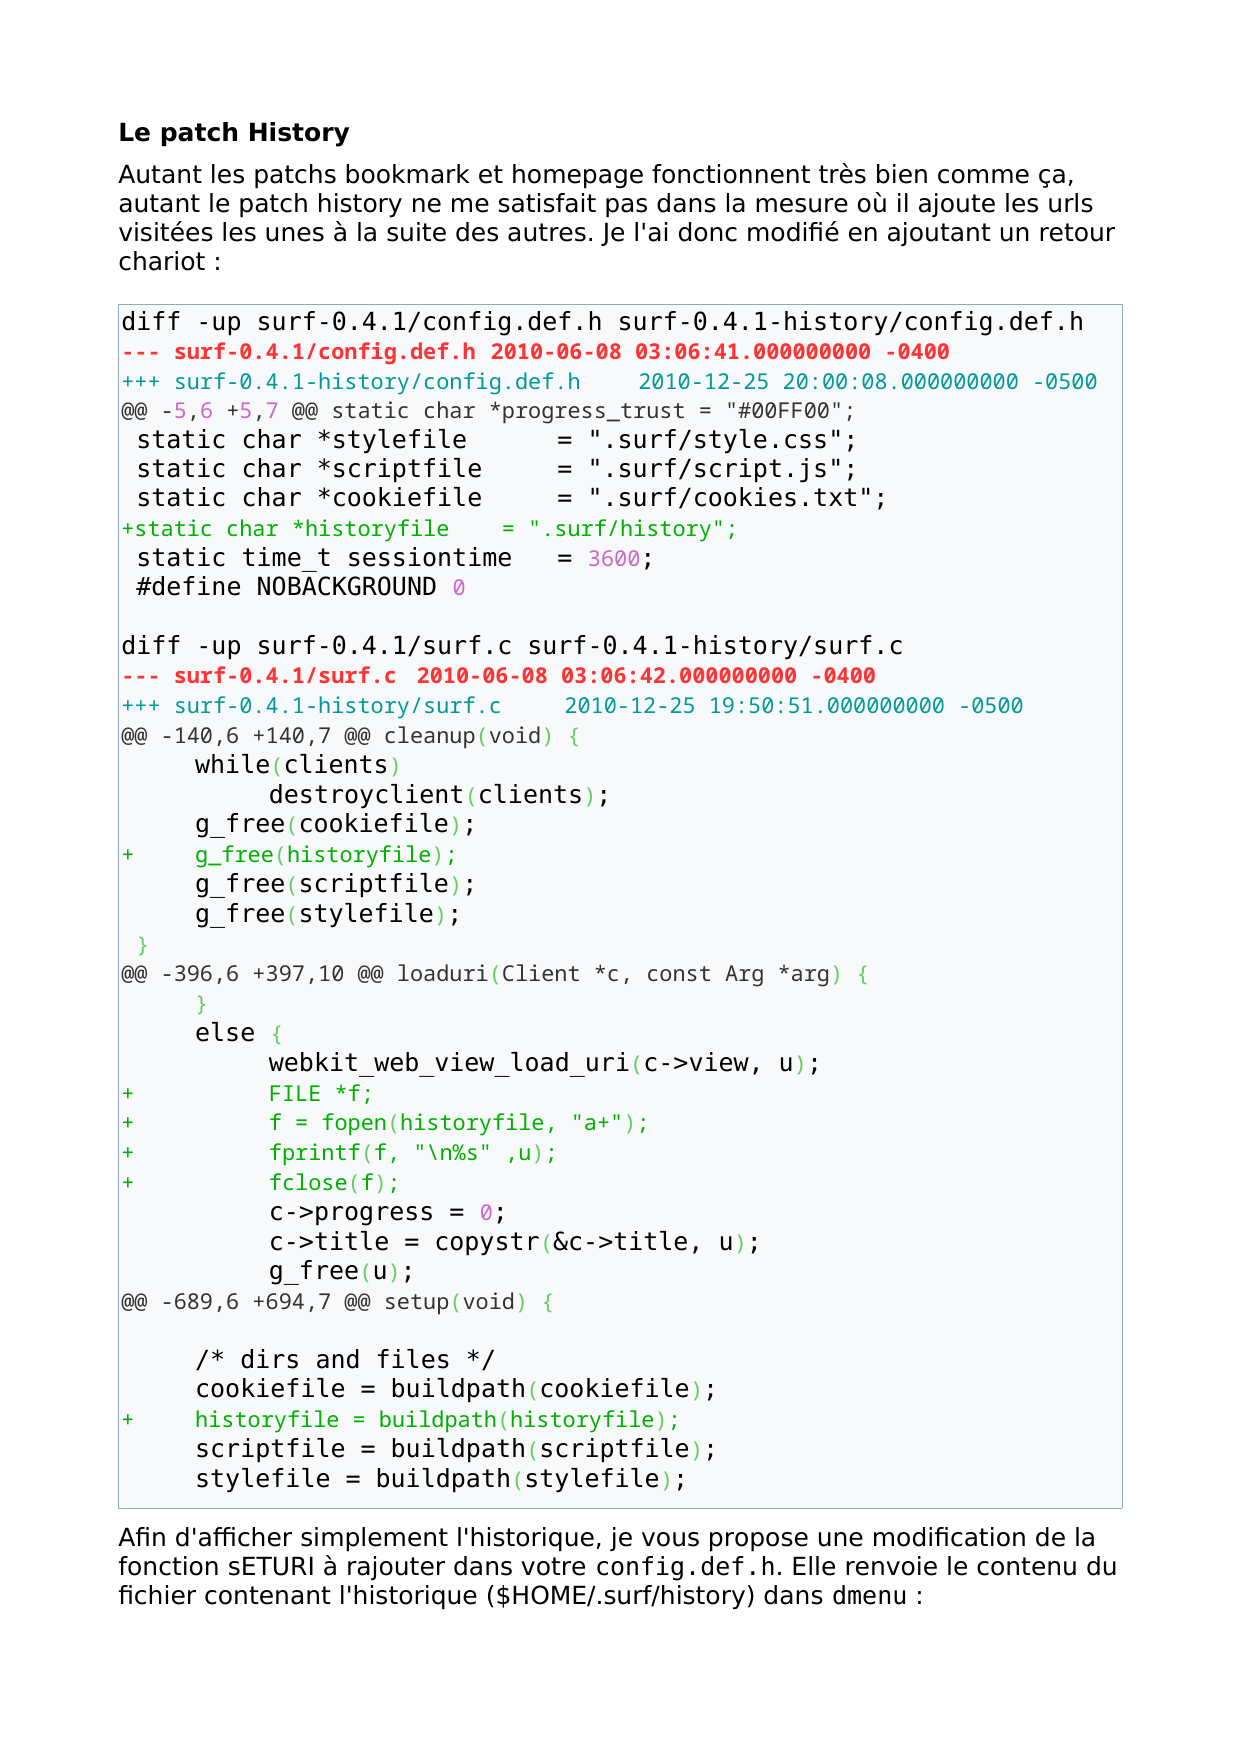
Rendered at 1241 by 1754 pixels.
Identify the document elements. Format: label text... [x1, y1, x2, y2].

subtitle Le patch History [118, 118, 1122, 147]
text Autant les patchs bookmark et homepage fonctionnent très bien comme ça, autant le patch history ne me satisfait pas dans la mesure où il ajoute les urls visitées les unes à la suite des autres. Je l'ai donc modifié en ajoutant un retour chariot : [118, 160, 1122, 276]
text Afin d'afficher simplement l'historique, je vous propose une modification de la fonction sETURI à rajouter dans votre config.def.h. Elle renvoie le contenu du fichier contenant l'historique ($HOME/.surf/history) dans dmenu : [118, 1523, 1122, 1611]
table_header diff -up surf-0.4.1/config.def.h surf-0.4.1-history/config.def.h --- surf-0.4.1/config.def.h 2010-06-08 03:06:41.000000000 -0400 +++ surf-0.4.1-history/config.def.h 2010-12-25 20:00:08.000000000 -0500 @@ -5,6 +5,7 @@ static char *progress_trust = "#00FF00"; static char *stylefile = ".surf/style.css"; static char *scriptfile = ".surf/script.js"; static char *cookiefile = ".surf/cookies.txt"; +static char *historyfile = ".surf/history"; static time_t sessiontime = 3600; #define NOBACKGROUND 0 diff -up surf-0.4.1/surf.c surf-0.4.1-history/surf.c --- surf-0.4.1/surf.c 2010-06-08 03:06:42.000000000 -0400 +++ surf-0.4.1-history/surf.c 2010-12-25 19:50:51.000000000 -0500 @@ -140,6 +140,7 @@ cleanup(void) { while(clients) destroyclient(clients); g_free(cookiefile); + g_free(historyfile); g_free(scriptfile); g_free(stylefile); } @@ -396,6 +397,10 @@ loaduri(Client *c, const Arg *arg) { } else { webkit_web_view_load_uri(c->view, u); + FILE *f; + f = fopen(historyfile, "a+"); + fprintf(f, "\n%s" ,u); + fclose(f); c->progress = 0; c->title = copystr(&c->title, u); g_free(u); @@ -689,6 +694,7 @@ setup(void) { /* dirs and files */ cookiefile = buildpath(cookiefile); + historyfile = buildpath(historyfile); scriptfile = buildpath(scriptfile); stylefile = buildpath(stylefile); [119, 305, 1122, 1508]
